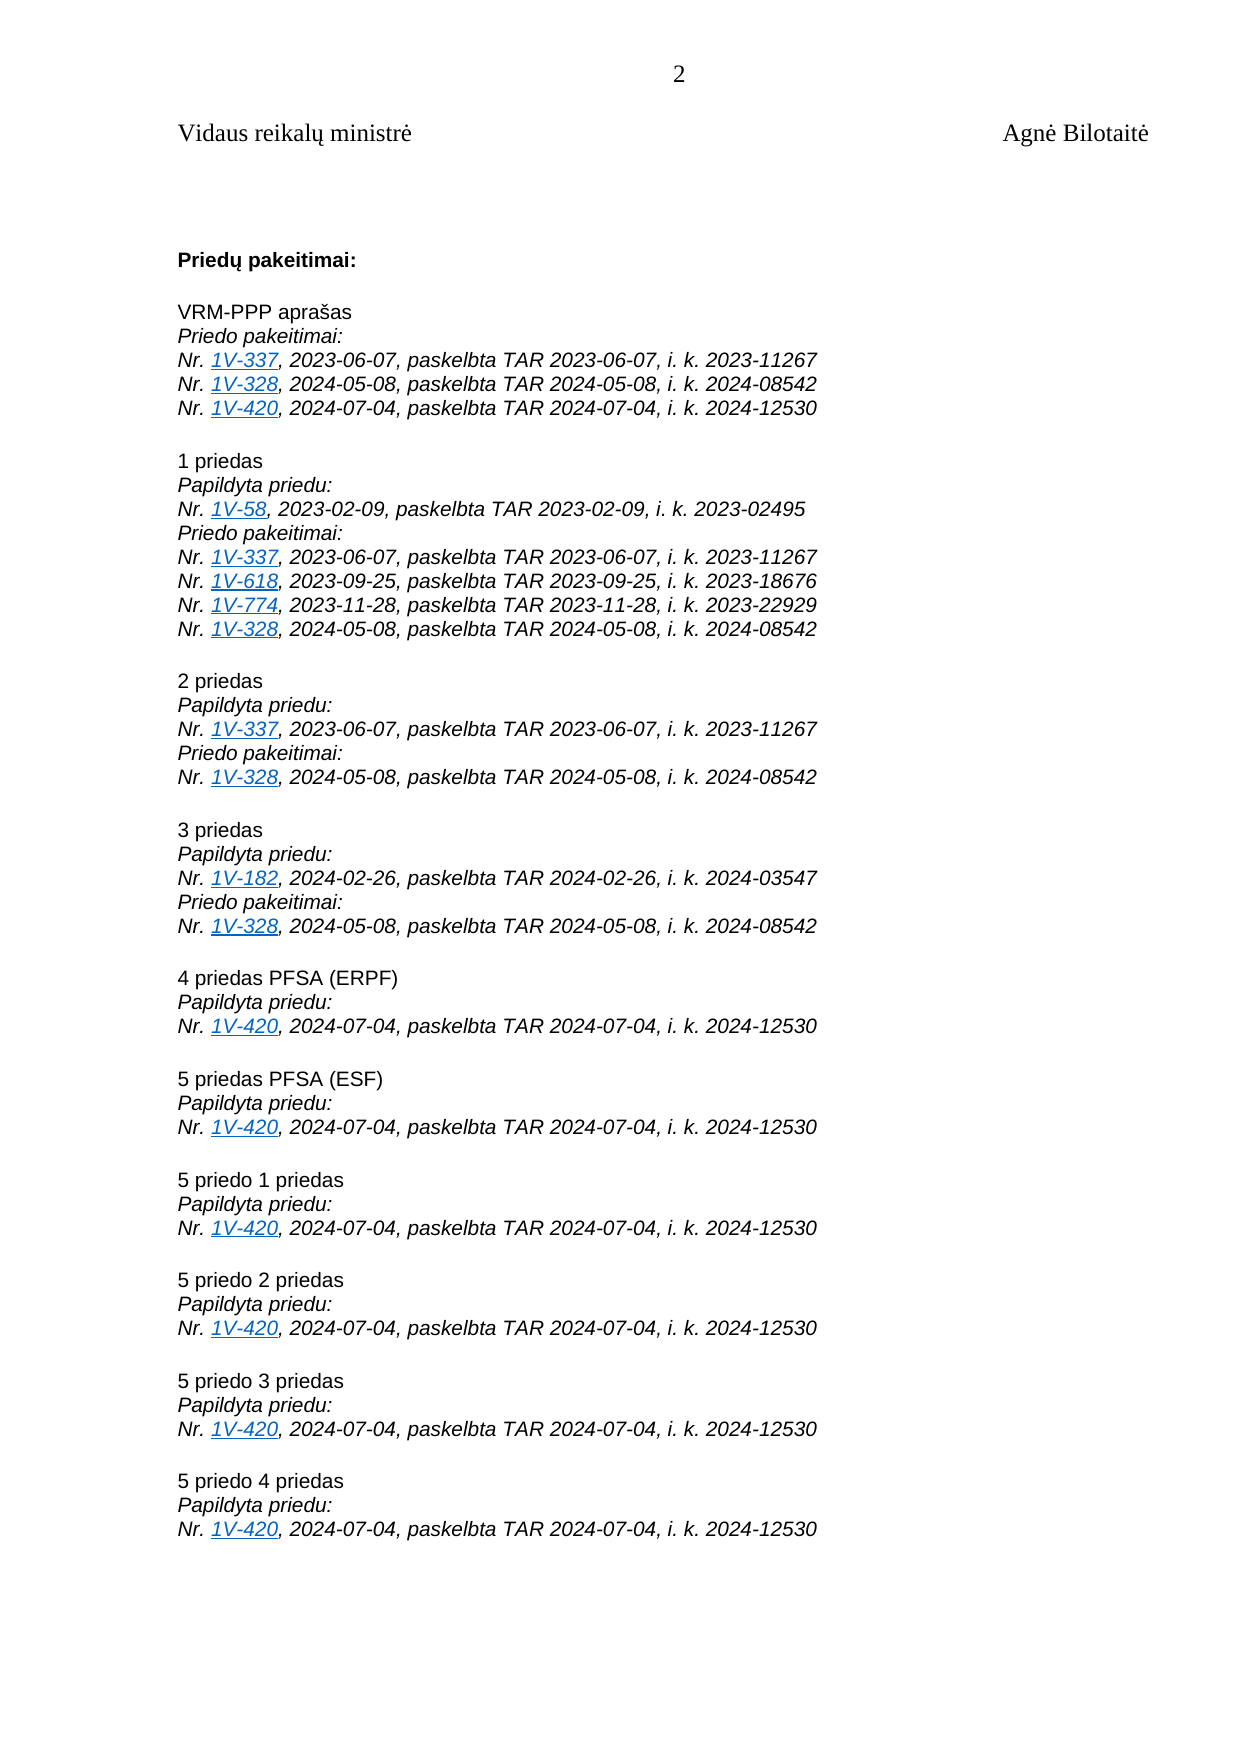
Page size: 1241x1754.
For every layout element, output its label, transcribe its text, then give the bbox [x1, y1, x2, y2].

text Nr. 1V-420, 2024-07-04, paskelbta TAR 2024-07-04, i. k. 2024-12530 [177, 396, 1181, 420]
text VRM-PPP aprašas [177, 300, 1181, 324]
text Papildyta priedu: [177, 1493, 1181, 1517]
text Papildyta priedu: [177, 842, 1181, 866]
text 5 priedo 3 priedas [177, 1369, 1181, 1393]
text 2 priedas [177, 669, 1181, 693]
text Priedo pakeitimai: [177, 521, 1181, 544]
text Papildyta priedu: [177, 990, 1181, 1014]
text 3 priedas [177, 818, 1181, 842]
text Papildyta priedu: [177, 1191, 1181, 1215]
text Nr. 1V-420, 2024-07-04, paskelbta TAR 2024-07-04, i. k. 2024-12530 [177, 1316, 1181, 1340]
text Papildyta priedu: [177, 1292, 1181, 1316]
text Nr. 1V-618, 2023-09-25, paskelbta TAR 2023-09-25, i. k. 2023-18676 [177, 568, 1181, 592]
text 4 priedas PFSA (ERPF) [177, 966, 1181, 990]
text Nr. 1V-420, 2024-07-04, paskelbta TAR 2024-07-04, i. k. 2024-12530 [177, 1215, 1181, 1239]
text 5 priedas PFSA (ESF) [177, 1067, 1181, 1091]
text Nr. 1V-420, 2024-07-04, paskelbta TAR 2024-07-04, i. k. 2024-12530 [177, 1014, 1181, 1038]
text Priedo pakeitimai: [177, 889, 1181, 913]
text Nr. 1V-328, 2024-05-08, paskelbta TAR 2024-05-08, i. k. 2024-08542 [177, 616, 1181, 640]
text 1 priedas [177, 449, 1181, 473]
text Vidaus reikalų ministrė Agnė Bilotaitė [177, 118, 1181, 147]
text Priedo pakeitimai: [177, 741, 1181, 765]
text Nr. 1V-337, 2023-06-07, paskelbta TAR 2023-06-07, i. k. 2023-11267 [177, 348, 1181, 372]
text Nr. 1V-774, 2023-11-28, paskelbta TAR 2023-11-28, i. k. 2023-22929 [177, 592, 1181, 616]
text Nr. 1V-420, 2024-07-04, paskelbta TAR 2024-07-04, i. k. 2024-12530 [177, 1115, 1181, 1139]
text 5 priedo 1 priedas [177, 1167, 1181, 1191]
text Nr. 1V-328, 2024-05-08, paskelbta TAR 2024-05-08, i. k. 2024-08542 [177, 913, 1181, 937]
text Nr. 1V-420, 2024-07-04, paskelbta TAR 2024-07-04, i. k. 2024-12530 [177, 1417, 1181, 1441]
text Papildyta priedu: [177, 693, 1181, 717]
text Nr. 1V-328, 2024-05-08, paskelbta TAR 2024-05-08, i. k. 2024-08542 [177, 372, 1181, 396]
text Papildyta priedu: [177, 473, 1181, 497]
text 5 priedo 2 priedas [177, 1268, 1181, 1292]
text 5 priedo 4 priedas [177, 1469, 1181, 1493]
text Papildyta priedu: [177, 1091, 1181, 1115]
text Nr. 1V-182, 2024-02-26, paskelbta TAR 2024-02-26, i. k. 2024-03547 [177, 866, 1181, 889]
text Priedų pakeitimai: [177, 247, 1181, 271]
text Nr. 1V-328, 2024-05-08, paskelbta TAR 2024-05-08, i. k. 2024-08542 [177, 765, 1181, 789]
text Nr. 1V-337, 2023-06-07, paskelbta TAR 2023-06-07, i. k. 2023-11267 [177, 544, 1181, 568]
text Nr. 1V-420, 2024-07-04, paskelbta TAR 2024-07-04, i. k. 2024-12530 [177, 1517, 1181, 1541]
text Priedo pakeitimai: [177, 324, 1181, 348]
text Nr. 1V-337, 2023-06-07, paskelbta TAR 2023-06-07, i. k. 2023-11267 [177, 717, 1181, 741]
text Nr. 1V-58, 2023-02-09, paskelbta TAR 2023-02-09, i. k. 2023-02495 [177, 497, 1181, 521]
text Papildyta priedu: [177, 1393, 1181, 1417]
